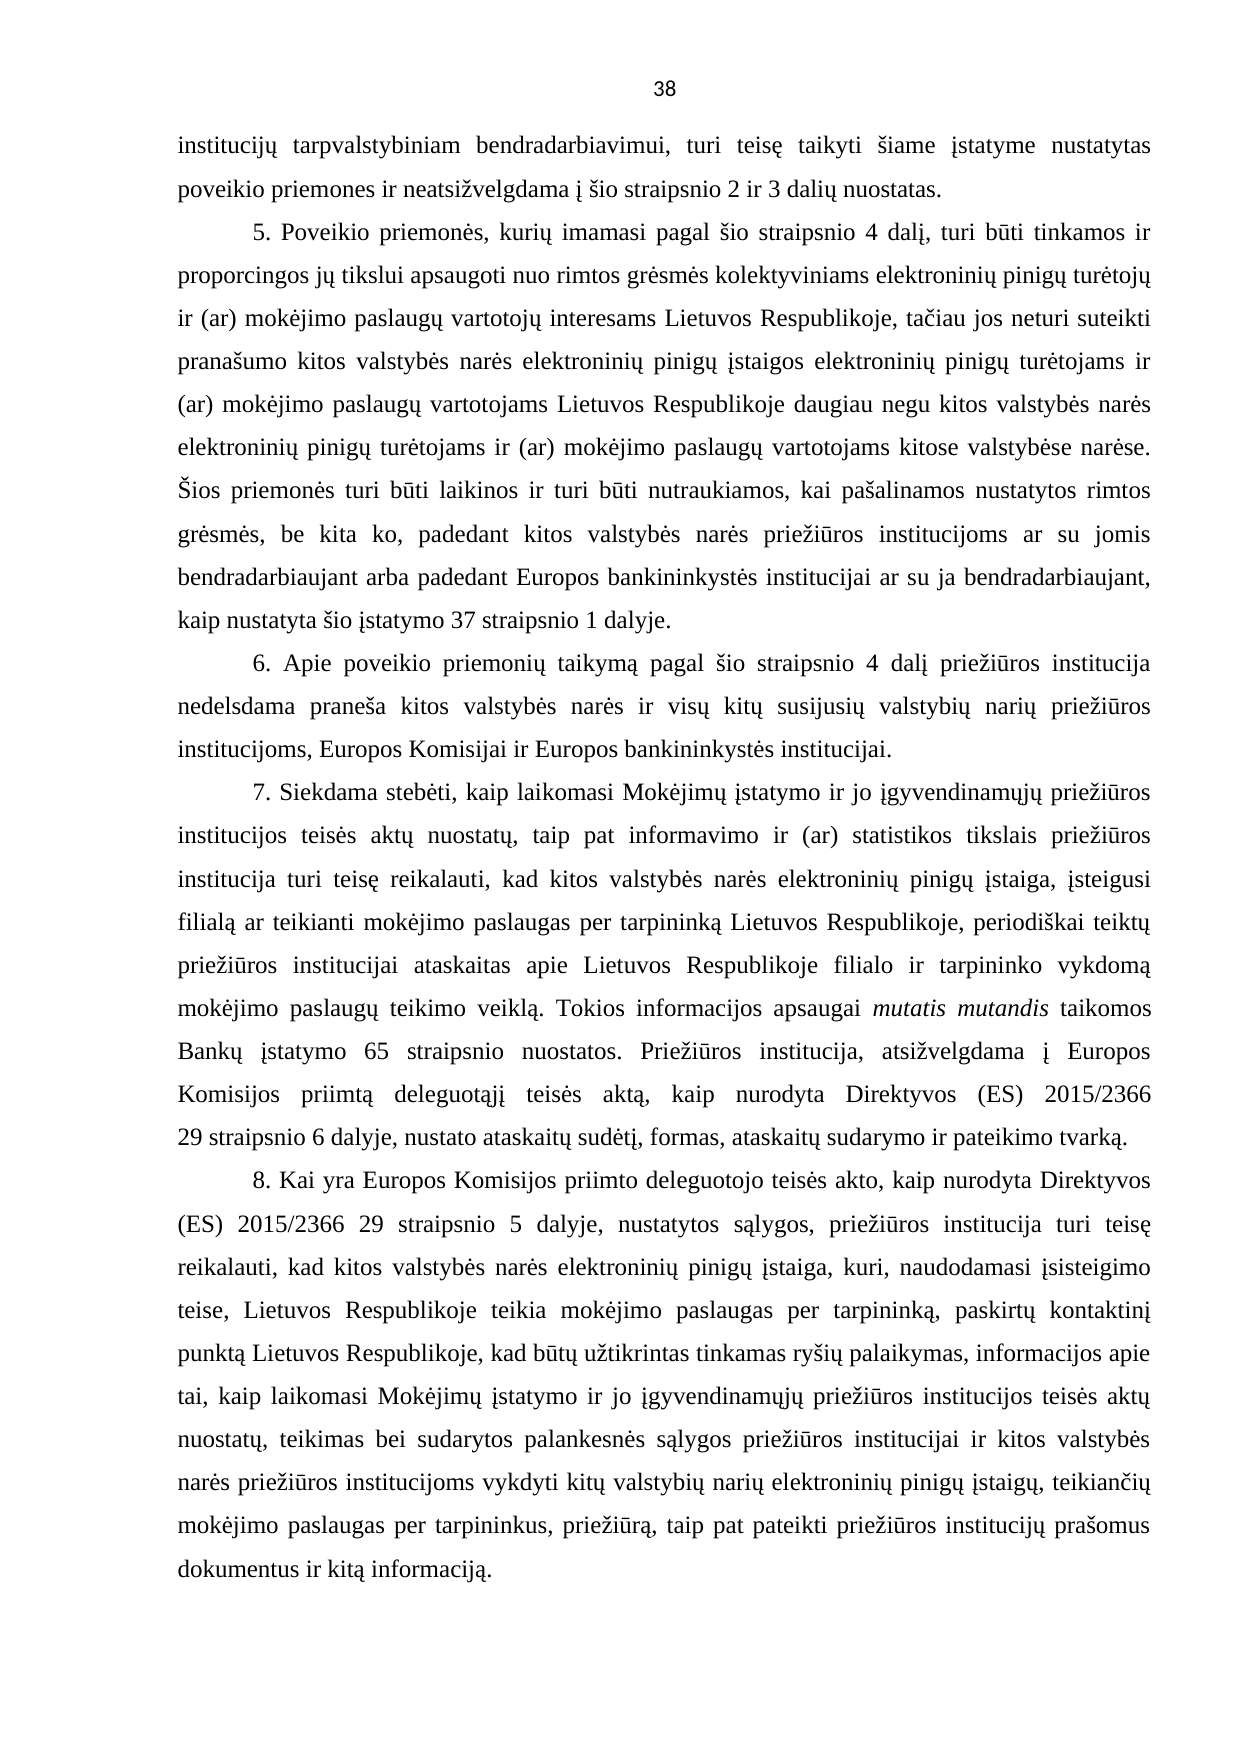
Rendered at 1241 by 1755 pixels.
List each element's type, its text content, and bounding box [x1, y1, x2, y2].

text 7. Siekdama stebėti, kaip laikomasi Mokėjimų įstatymo ir jo įgyvendinamųjų priežiūros institucijos teisės aktų nuostatų, taip pat informavimo ir (ar) statistikos tikslais priežiūros institucija turi teisę reikalauti, kad kitos valstybės narės elektroninių pinigų įstaiga, įsteigusi filialą ar teikianti mokėjimo paslaugas per tarpininką Lietuvos Respublikoje, periodiškai teiktų priežiūros institucijai ataskaitas apie Lietuvos Respublikoje filialo ir tarpininko vykdomą mokėjimo paslaugų teikimo veiklą. Tokios informacijos apsaugai mutatis mutandis taikomos Bankų įstatymo 65 straipsnio nuostatos. Priežiūros institucija, atsižvelgdama į Europos Komisijos priimtą deleguotąjį teisės aktą, kaip nurodyta Direktyvos (ES) 2015/2366 29 straipsnio 6 dalyje, nustato ataskaitų sudėtį, formas, ataskaitų sudarymo ir pateikimo tvarką. [177, 777, 1152, 1151]
text 6. Apie poveikio priemonių taikymą pagal šio straipsnio 4 dalį priežiūros institucija nedelsdama praneša kitos valstybės narės ir visų kitų susijusių valstybių narių priežiūros institucijoms, Europos Komisijai ir Europos bankininkystės institucijai. [177, 648, 1152, 763]
text 5. Poveikio priemonės, kurių imamasi pagal šio straipsnio 4 dalį, turi būti tinkamos ir proporcingos jų tikslui apsaugoti nuo rimtos grėsmės kolektyviniams elektroninių pinigų turėtojų ir (ar) mokėjimo paslaugų vartotojų interesams Lietuvos Respublikoje, tačiau jos neturi suteikti pranašumo kitos valstybės narės elektroninių pinigų įstaigos elektroninių pinigų turėtojams ir (ar) mokėjimo paslaugų vartotojams Lietuvos Respublikoje daugiau negu kitos valstybės narės elektroninių pinigų turėtojams ir (ar) mokėjimo paslaugų vartotojams kitose valstybėse narėse. Šios priemonės turi būti laikinos ir turi būti nutraukiamos, kai pašalinamos nustatytos rimtos grėsmės, be kita ko, padedant kitos valstybės narės priežiūros institucijoms ar su jomis bendradarbiaujant arba padedant Europos bankininkystės institucijai ar su ja bendradarbiaujant, kaip nustatyta šio įstatymo 37 straipsnio 1 dalyje. [177, 217, 1152, 634]
text institucijų tarpvalstybiniam bendradarbiavimui, turi teisę taikyti šiame įstatyme nustatytas poveikio priemones ir neatsižvelgdama į šio straipsnio 2 ir 3 dalių nuostatas. [177, 131, 1152, 202]
text 8. Kai yra Europos Komisijos priimto deleguotojo teisės akto, kaip nurodyta Direktyvos (ES) 2015/2366 29 straipsnio 5 dalyje, nustatytos sąlygos, priežiūros institucija turi teisę reikalauti, kad kitos valstybės narės elektroninių pinigų įstaiga, kuri, naudodamasi įsisteigimo teise, Lietuvos Respublikoje teikia mokėjimo paslaugas per tarpininką, paskirtų kontaktinį punktą Lietuvos Respublikoje, kad būtų užtikrintas tinkamas ryšių palaikymas, informacijos apie tai, kaip laikomasi Mokėjimų įstatymo ir jo įgyvendinamųjų priežiūros institucijos teisės aktų nuostatų, teikimas bei sudarytos palankesnės sąlygos priežiūros institucijai ir kitos valstybės narės priežiūros institucijoms vykdyti kitų valstybių narių elektroninių pinigų įstaigų, teikiančių mokėjimo paslaugas per tarpininkus, priežiūrą, taip pat pateikti priežiūros institucijų prašomus dokumentus ir kitą informaciją. [177, 1166, 1152, 1582]
